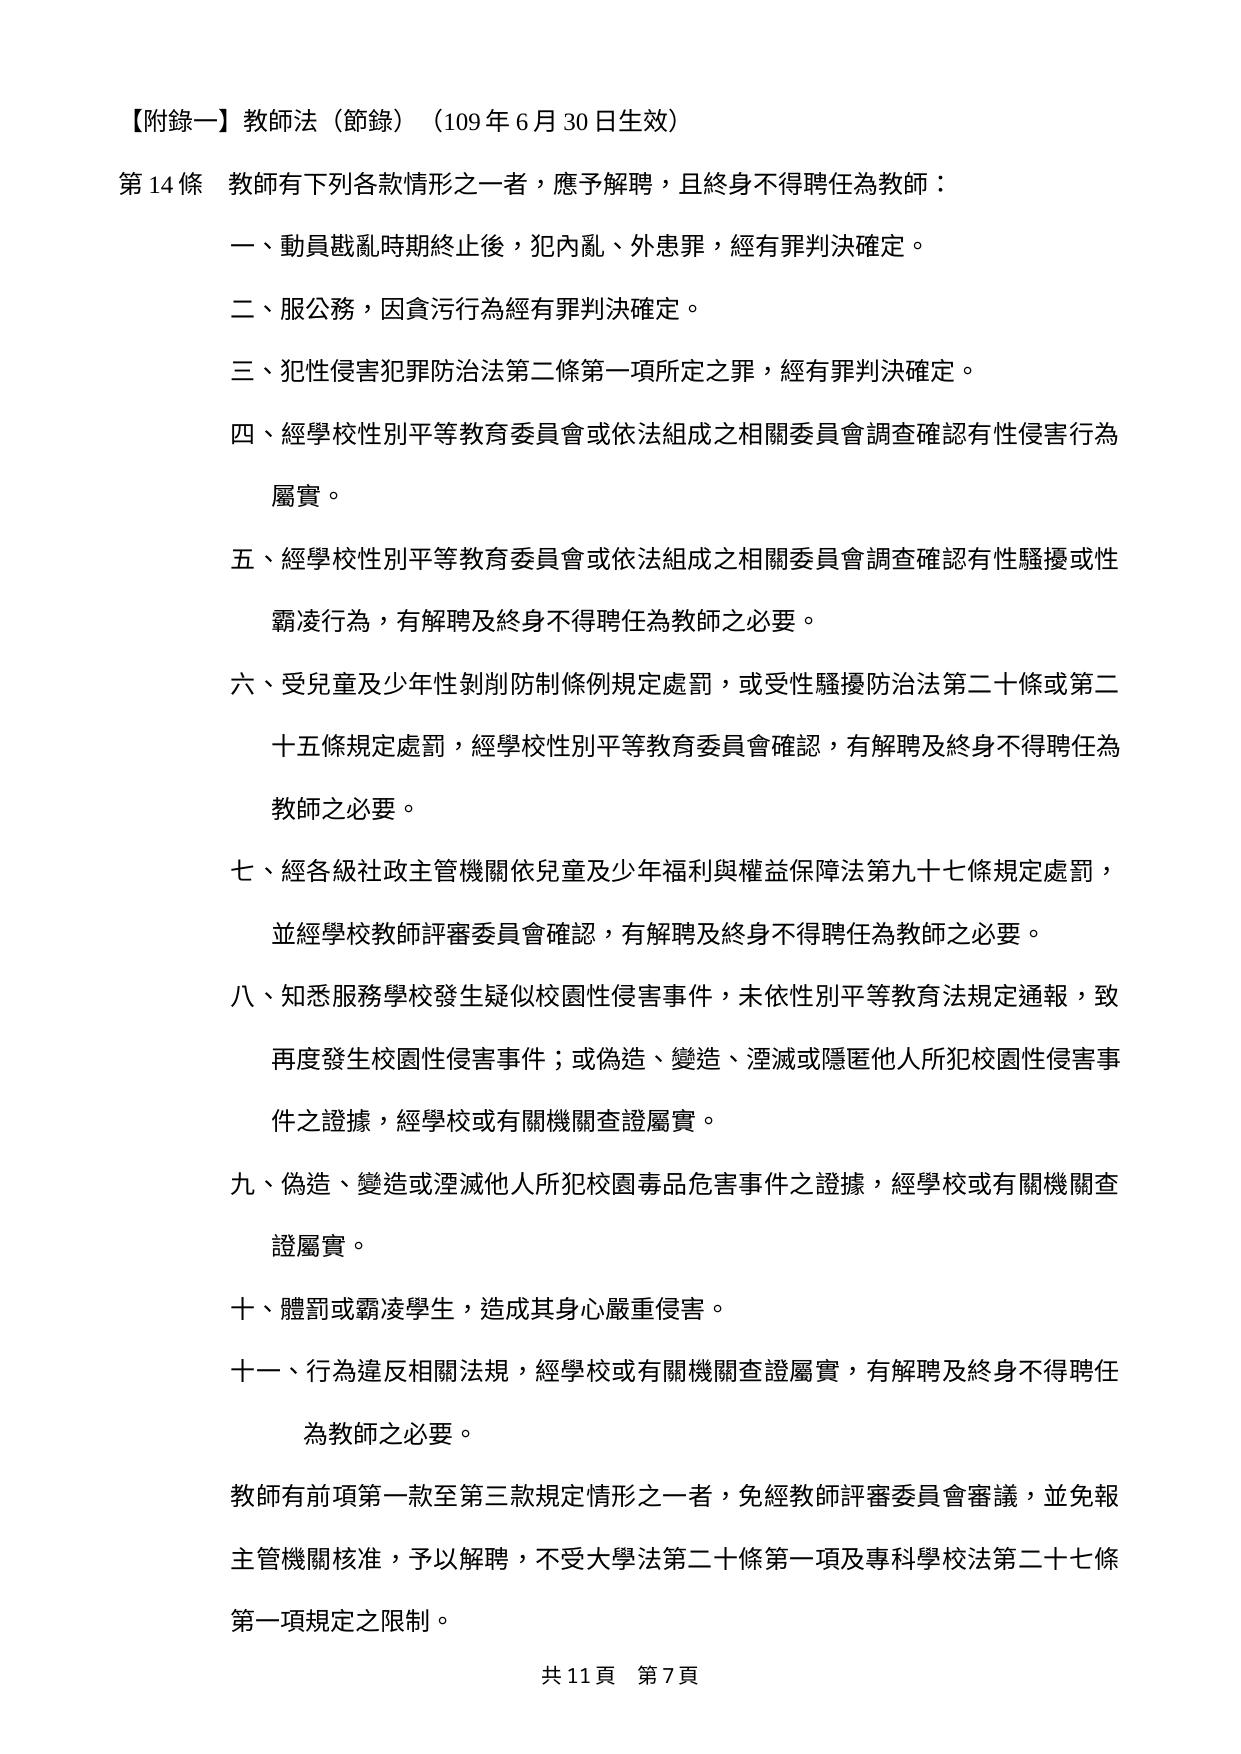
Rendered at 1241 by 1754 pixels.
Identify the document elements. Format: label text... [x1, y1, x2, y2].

text 四、經學校性別平等教育委員會或依法組成之相關委員會調查確認有性侵害行為屬實。 [230, 391, 1122, 516]
text 七、經各級社政主管機關依兒童及少年福利與權益保障法第九十七條規定處罰，並經學校教師評審委員會確認，有解聘及終身不得聘任為教師之必要。 [230, 828, 1122, 953]
text 十、體罰或霸凌學生，造成其身心嚴重侵害。 [230, 1266, 1122, 1328]
text 一、動員戡亂時期終止後，犯內亂、外患罪，經有罪判決確定。 [230, 203, 1122, 266]
text 三、犯性侵害犯罪防治法第二條第一項所定之罪，經有罪判決確定。 [230, 328, 1122, 391]
text 八、知悉服務學校發生疑似校園性侵害事件，未依性別平等教育法規定通報，致再度發生校園性侵害事件；或偽造、變造、湮滅或隱匿他人所犯校園性侵害事件之證據，經學校或有關機關查證屬實。 [230, 953, 1122, 1141]
text 十一、行為違反相關法規，經學校或有關機關查證屬實，有解聘及終身不得聘任為教師之必要。 [230, 1328, 1122, 1453]
text 【附錄一】教師法（節錄）（109年6月30日生效） [118, 78, 1122, 141]
text 九、偽造、變造或湮滅他人所犯校園毒品危害事件之證據，經學校或有關機關查證屬實。 [230, 1141, 1122, 1266]
text 第14條 教師有下列各款情形之一者，應予解聘，且終身不得聘任為教師： [118, 141, 1122, 203]
text 教師有前項第一款至第三款規定情形之一者，免經教師評審委員會審議，並免報主管機關核准，予以解聘，不受大學法第二十條第一項及專科學校法第二十七條第一項規定之限制。 [230, 1453, 1122, 1641]
text 五、經學校性別平等教育委員會或依法組成之相關委員會調查確認有性騷擾或性霸凌行為，有解聘及終身不得聘任為教師之必要。 [230, 516, 1122, 641]
text 六、受兒童及少年性剝削防制條例規定處罰，或受性騷擾防治法第二十條或第二十五條規定處罰，經學校性別平等教育委員會確認，有解聘及終身不得聘任為教師之必要。 [230, 641, 1122, 828]
text 二、服公務，因貪污行為經有罪判決確定。 [230, 266, 1122, 328]
